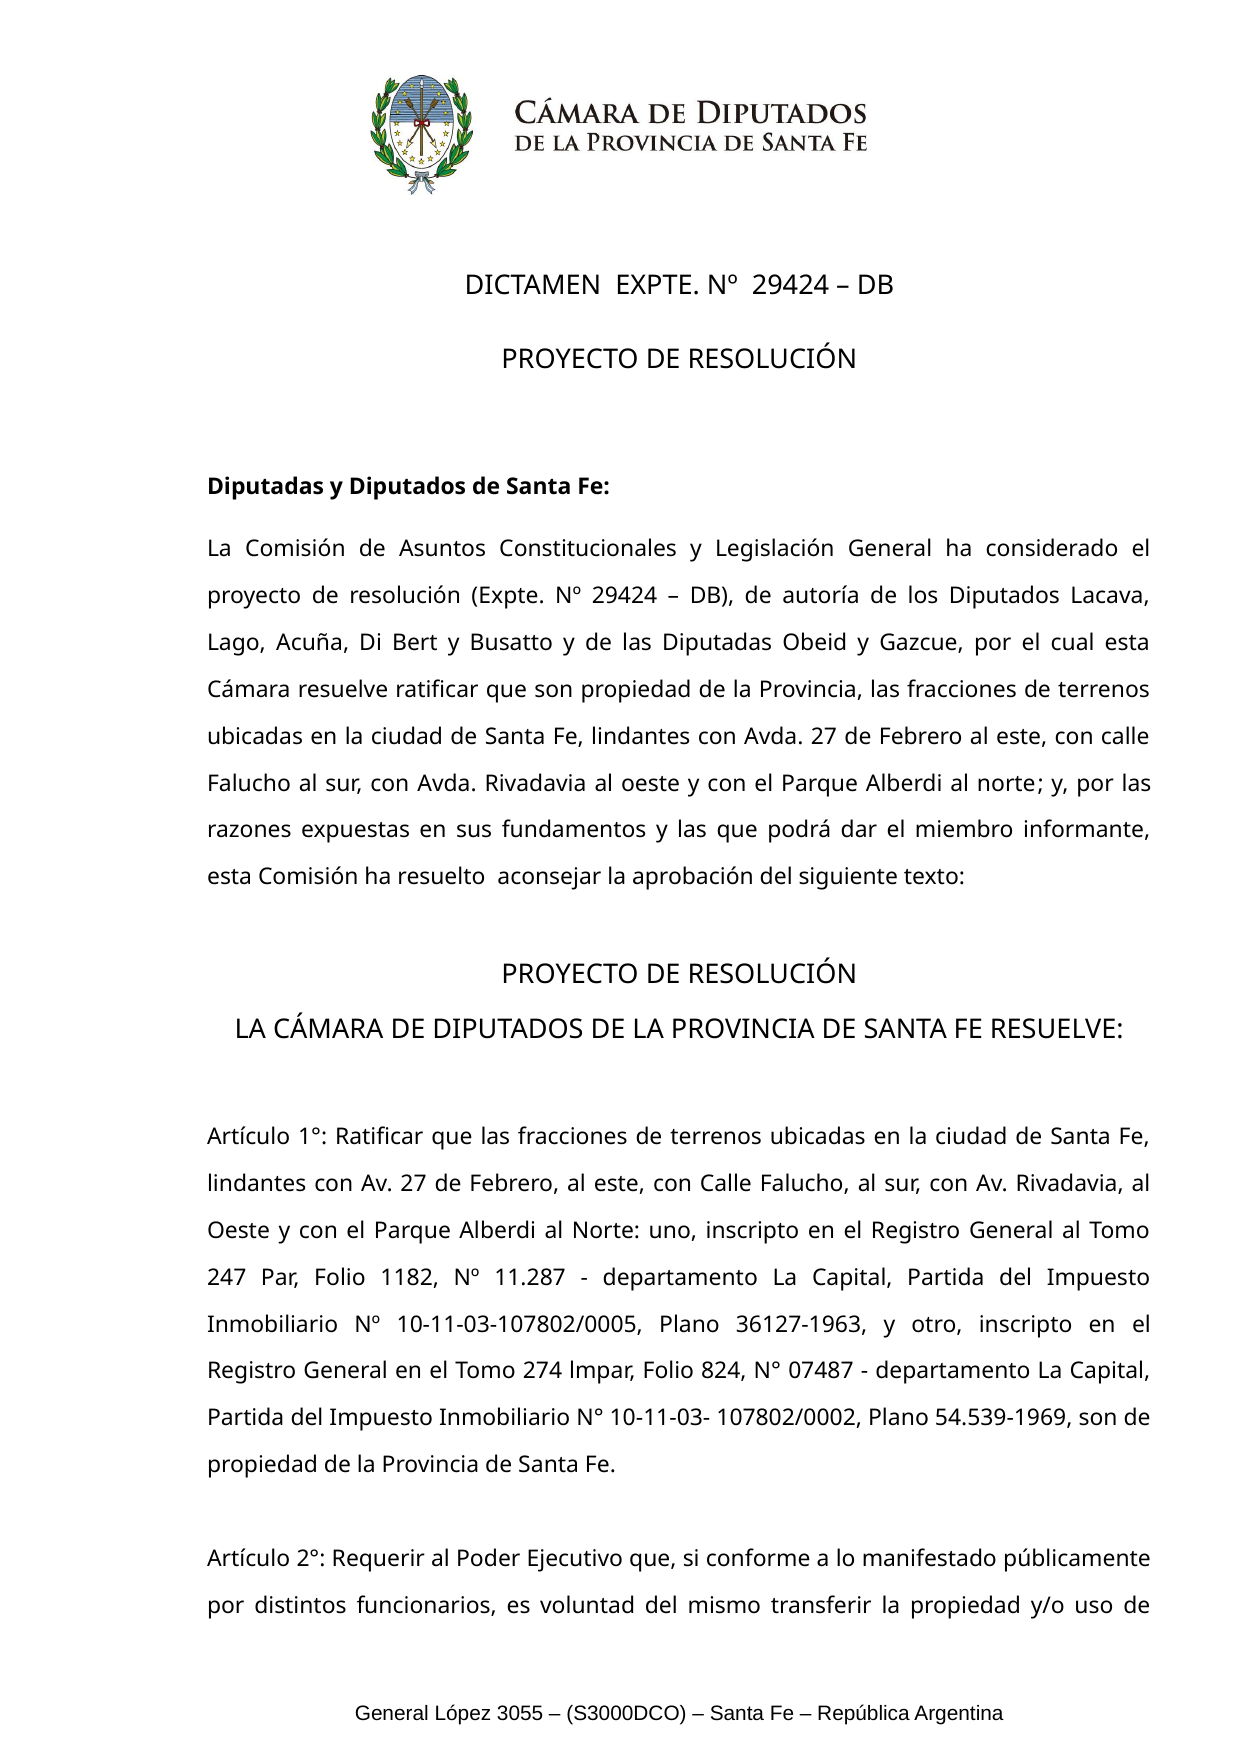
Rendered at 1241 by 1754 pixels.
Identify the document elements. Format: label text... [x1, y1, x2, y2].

text La Comisión de Asuntos Constitucionales y Legislación General ha considerado el proyecto de resolución (Expte. Nº 29424 – DB), de autoría de los Diputados Lacava, Lago, Acuña, Di Bert y Busatto y de las Diputadas Obeid y Gazcue, por el cual esta Cámara resuelve ratificar que son propiedad de la Provincia, las fracciones de terrenos ubicadas en la ciudad de Santa Fe, lindantes con Avda. 27 de Febrero al este, con calle Falucho al sur, con Avda. Rivadavia al oeste y con el Parque Alberdi al norte; y, por las razones expuestas en sus fundamentos y las que podrá dar el miembro informante, esta Comisión ha resuelto aconsejar la aprobación del siguiente texto: [207, 532, 1152, 892]
picture [370, 75, 867, 199]
text Artículo 1°: Ratificar que las fracciones de terrenos ubicadas en la ciudad de Santa Fe, lindantes con Av. 27 de Febrero, al este, con Calle Falucho, al sur, con Av. Rivadavia, al Oeste y con el Parque Alberdi al Norte: uno, inscripto en el Registro General al Tomo 247 Par, Folio 1182, Nº 11.287 - departamento La Capital, Partida del Impuesto Inmobiliario Nº 10-11-03-107802/0005, Plano 36127-1963, y otro, inscripto en el Registro General en el Tomo 274 lmpar, Folio 824, N° 07487 - departamento La Capital, Partida del Impuesto Inmobiliario N° 10-11-03- 107802/0002, Plano 54.539-1969, son de propiedad de la Provincia de Santa Fe. [207, 1120, 1152, 1479]
text Artículo 2°: Requerir al Poder Ejecutivo que, si conforme a lo manifestado públicamente por distintos funcionarios, es voluntad del mismo transferir la propiedad y/o uso de [207, 1542, 1152, 1620]
text PROYECTO DE RESOLUCIÓN [207, 954, 1152, 991]
text LA CÁMARA DE DIPUTADOS DE LA PROVINCIA DE SANTA FE RESUELVE: [207, 1009, 1152, 1046]
text DICTAMEN EXPTE. Nº 29424 – DB [207, 265, 1152, 302]
text Diputadas y Diputados de Santa Fe: [207, 470, 1152, 501]
text PROYECTO DE RESOLUCIÓN [207, 339, 1152, 376]
